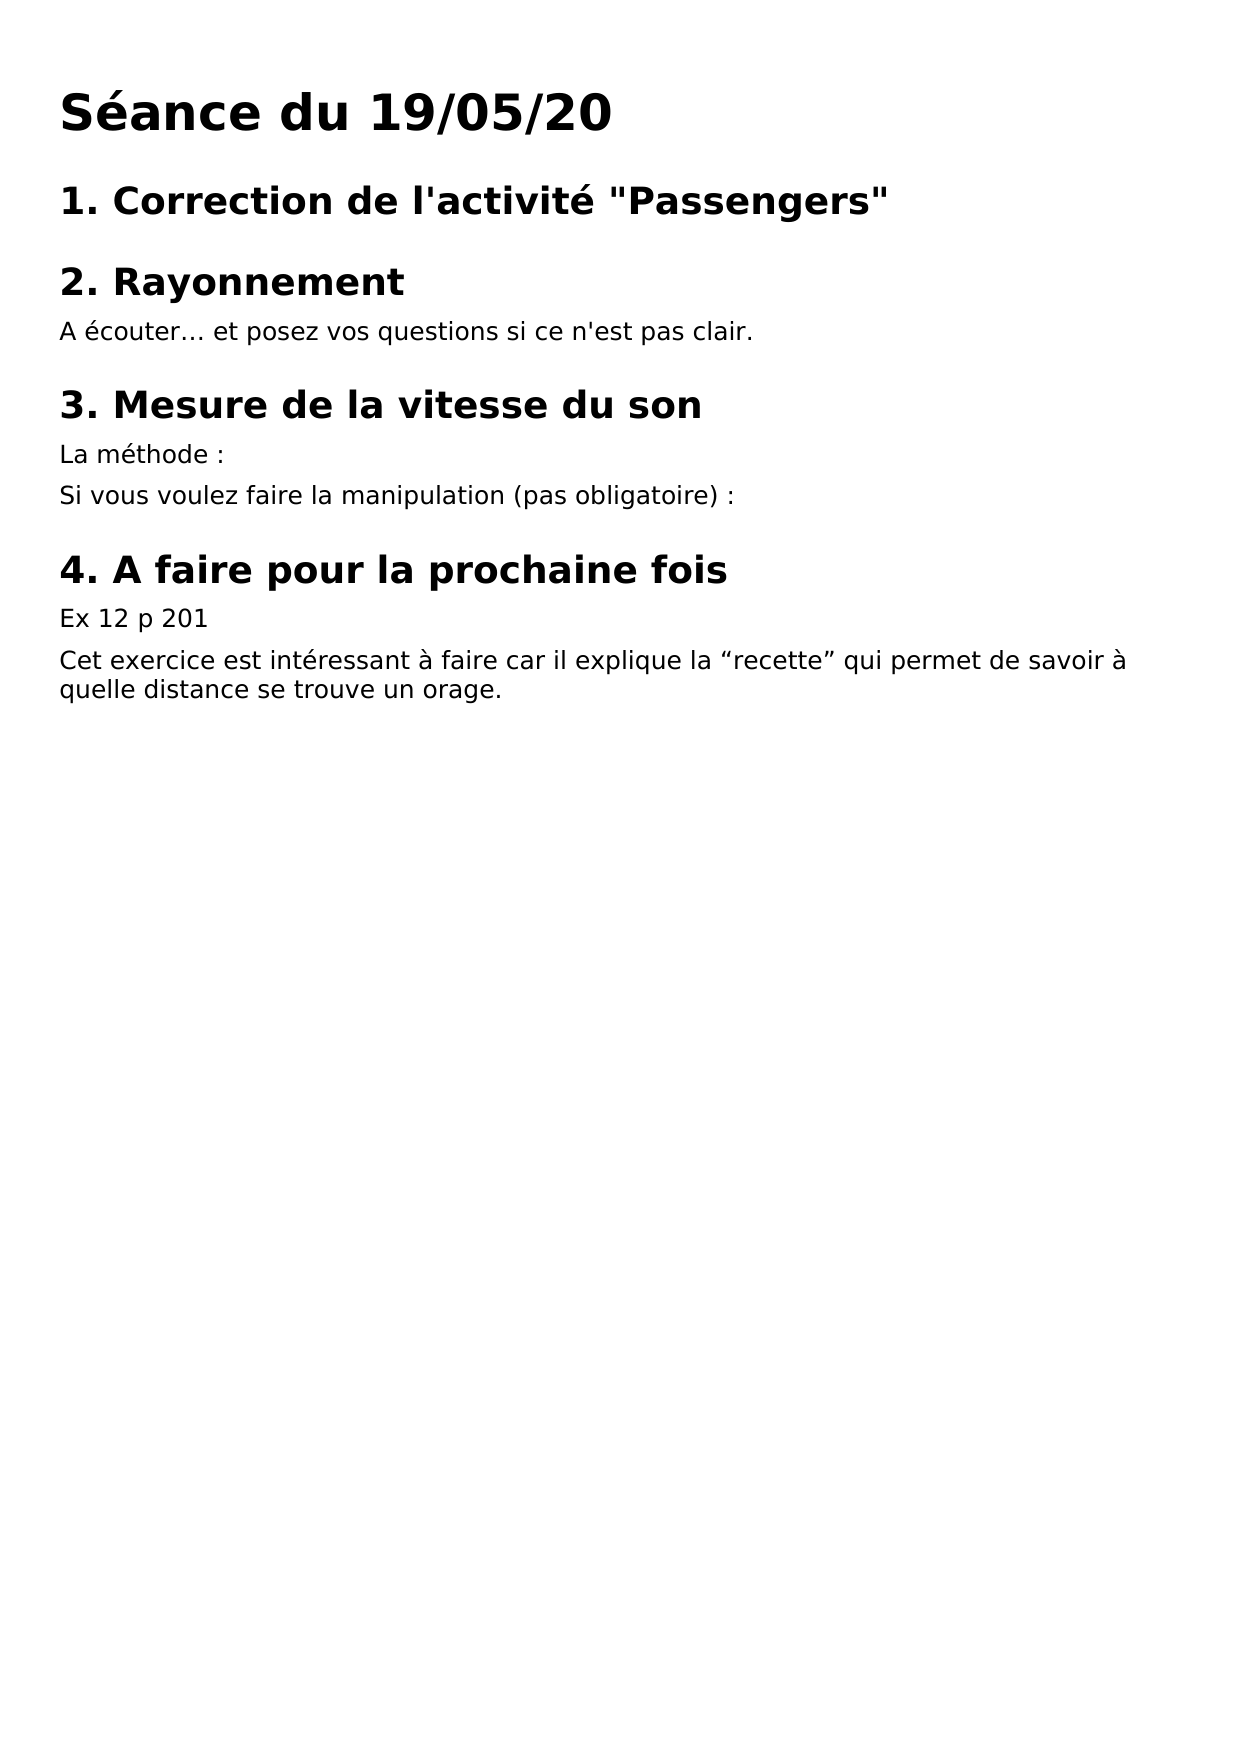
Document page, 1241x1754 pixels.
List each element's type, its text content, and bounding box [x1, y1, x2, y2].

text A écouter… et posez vos questions si ce n'est pas clair. [59, 317, 1181, 346]
text Ex 12 p 201 [59, 604, 1181, 633]
text Cet exercice est intéressant à faire car il explique la “recette” qui permet de savoir à quelle distance se trouve un orage. [59, 646, 1181, 704]
subtitle 4. A faire pour la prochaine fois [59, 548, 1181, 592]
text La méthode : [59, 440, 1181, 469]
subtitle 3. Mesure de la vitesse du son [59, 384, 1181, 427]
text Si vous voulez faire la manipulation (pas obligatoire) : [59, 482, 1181, 511]
subtitle 1. Correction de l'activité "Passengers" [59, 180, 1181, 223]
subtitle 2. Rayonnement [59, 261, 1181, 304]
subtitle Séance du 19/05/20 [59, 84, 1181, 142]
